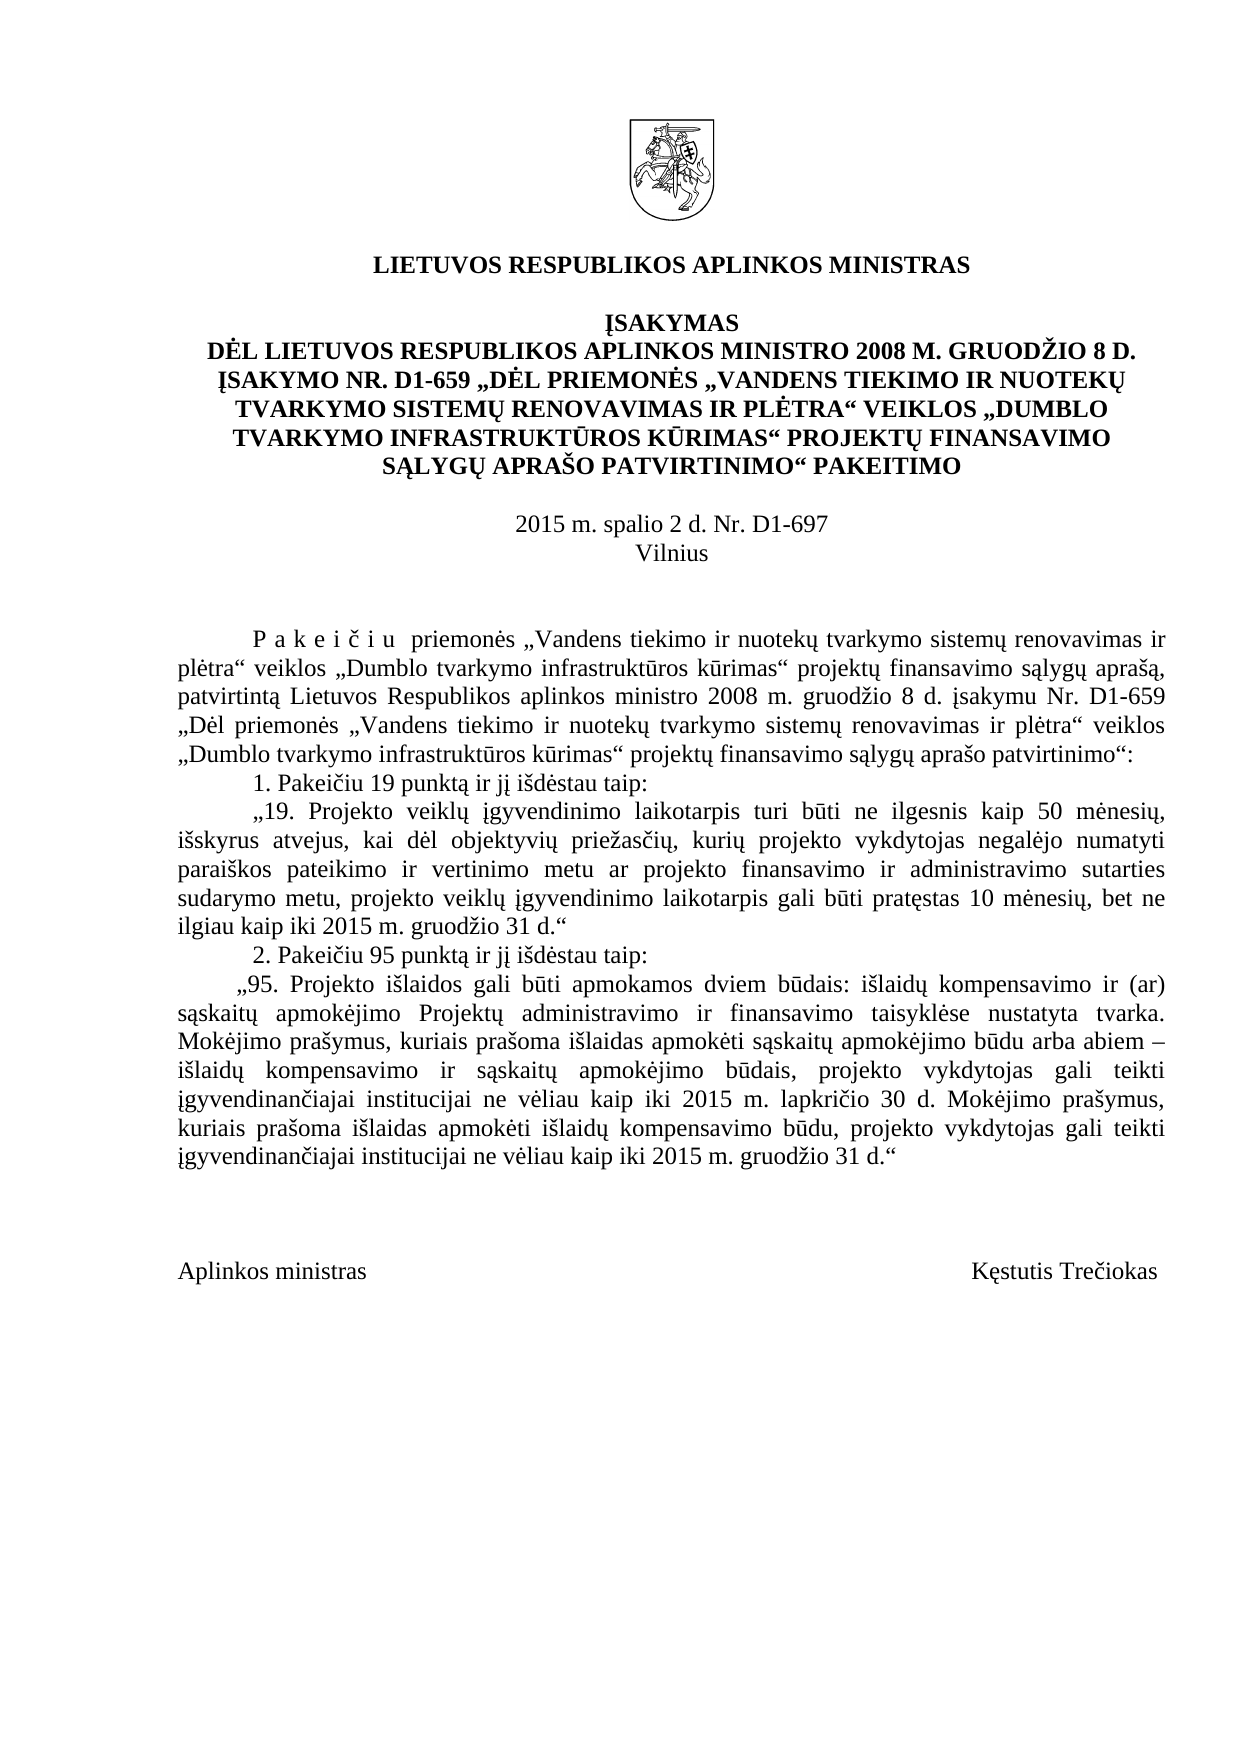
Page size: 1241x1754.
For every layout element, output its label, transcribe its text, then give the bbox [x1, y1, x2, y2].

text „19. Projekto veiklų įgyvendinimo laikotarpis turi būti ne ilgesnis kaip 50 mėnesių, išskyrus atvejus, kai dėl objektyvių priežasčių, kurių projekto vykdytojas negalėjo numatyti paraiškos pateikimo ir vertinimo metu ar projekto finansavimo ir administravimo sutarties sudarymo metu, projekto veiklų įgyvendinimo laikotarpis gali būti pratęstas 10 mėnesių, bet ne ilgiau kaip iki 2015 m. gruodžio 31 d.“ [177, 796, 1166, 940]
text 1. Pakeičiu 19 punktą ir jį išdėstau taip: [177, 768, 1166, 796]
text P a k e i č i u priemonės „Vandens tiekimo ir nuotekų tvarkymo sistemų renovavimas ir plėtra“ veiklos „Dumblo tvarkymo infrastruktūros kūrimas“ projektų finansavimo sąlygų aprašą, patvirtintą Lietuvos Respublikos aplinkos ministro 2008 m. gruodžio 8 d. įsakymu Nr. D1-659 „Dėl priemonės „Vandens tiekimo ir nuotekų tvarkymo sistemų renovavimas ir plėtra“ veiklos „Dumblo tvarkymo infrastruktūros kūrimas“ projektų finansavimo sąlygų aprašo patvirtinimo“: [177, 624, 1166, 768]
text LIETUVOS RESPUBLIKOS APLINKOS MINISTRAS [177, 250, 1166, 279]
text Aplinkos ministras Kęstutis Trečiokas [177, 1256, 1166, 1285]
text Dėl LIETUVOS RESPUBLIKOS Aplinkos ministro 2008 m. gruodžio 8 d. įsakymo Nr. D1-659 „Dėl priemonės „Vandens tiekimo ir nuotekų tvarkymo sistemų renovavimas ir plėtra“ veiklos „dumblo tvarkymo infrastruktūros kūrimas“ projektų finansavimo sąlygų aprašo patvirtinimo“ pakeitimo [177, 336, 1166, 480]
text ĮSAKYMAS [177, 308, 1166, 336]
text 2. Pakeičiu 95 punktą ir jį išdėstau taip: [177, 940, 1166, 969]
text 2015 m. spalio 2 d. Nr. D1-697 [177, 509, 1166, 538]
text „95. Projekto išlaidos gali būti apmokamos dviem būdais: išlaidų kompensavimo ir (ar) sąskaitų apmokėjimo Projektų administravimo ir finansavimo taisyklėse nustatyta tvarka. Mokėjimo prašymus, kuriais prašoma išlaidas apmokėti sąskaitų apmokėjimo būdu arba abiem – išlaidų kompensavimo ir sąskaitų apmokėjimo būdais, projekto vykdytojas gali teikti įgyvendinančiajai institucijai ne vėliau kaip iki 2015 m. lapkričio 30 d. Mokėjimo prašymus, kuriais prašoma išlaidas apmokėti išlaidų kompensavimo būdu, projekto vykdytojas gali teikti įgyvendinančiajai institucijai ne vėliau kaip iki 2015 m. gruodžio 31 d.“ [177, 969, 1166, 1170]
text Vilnius [177, 538, 1166, 566]
